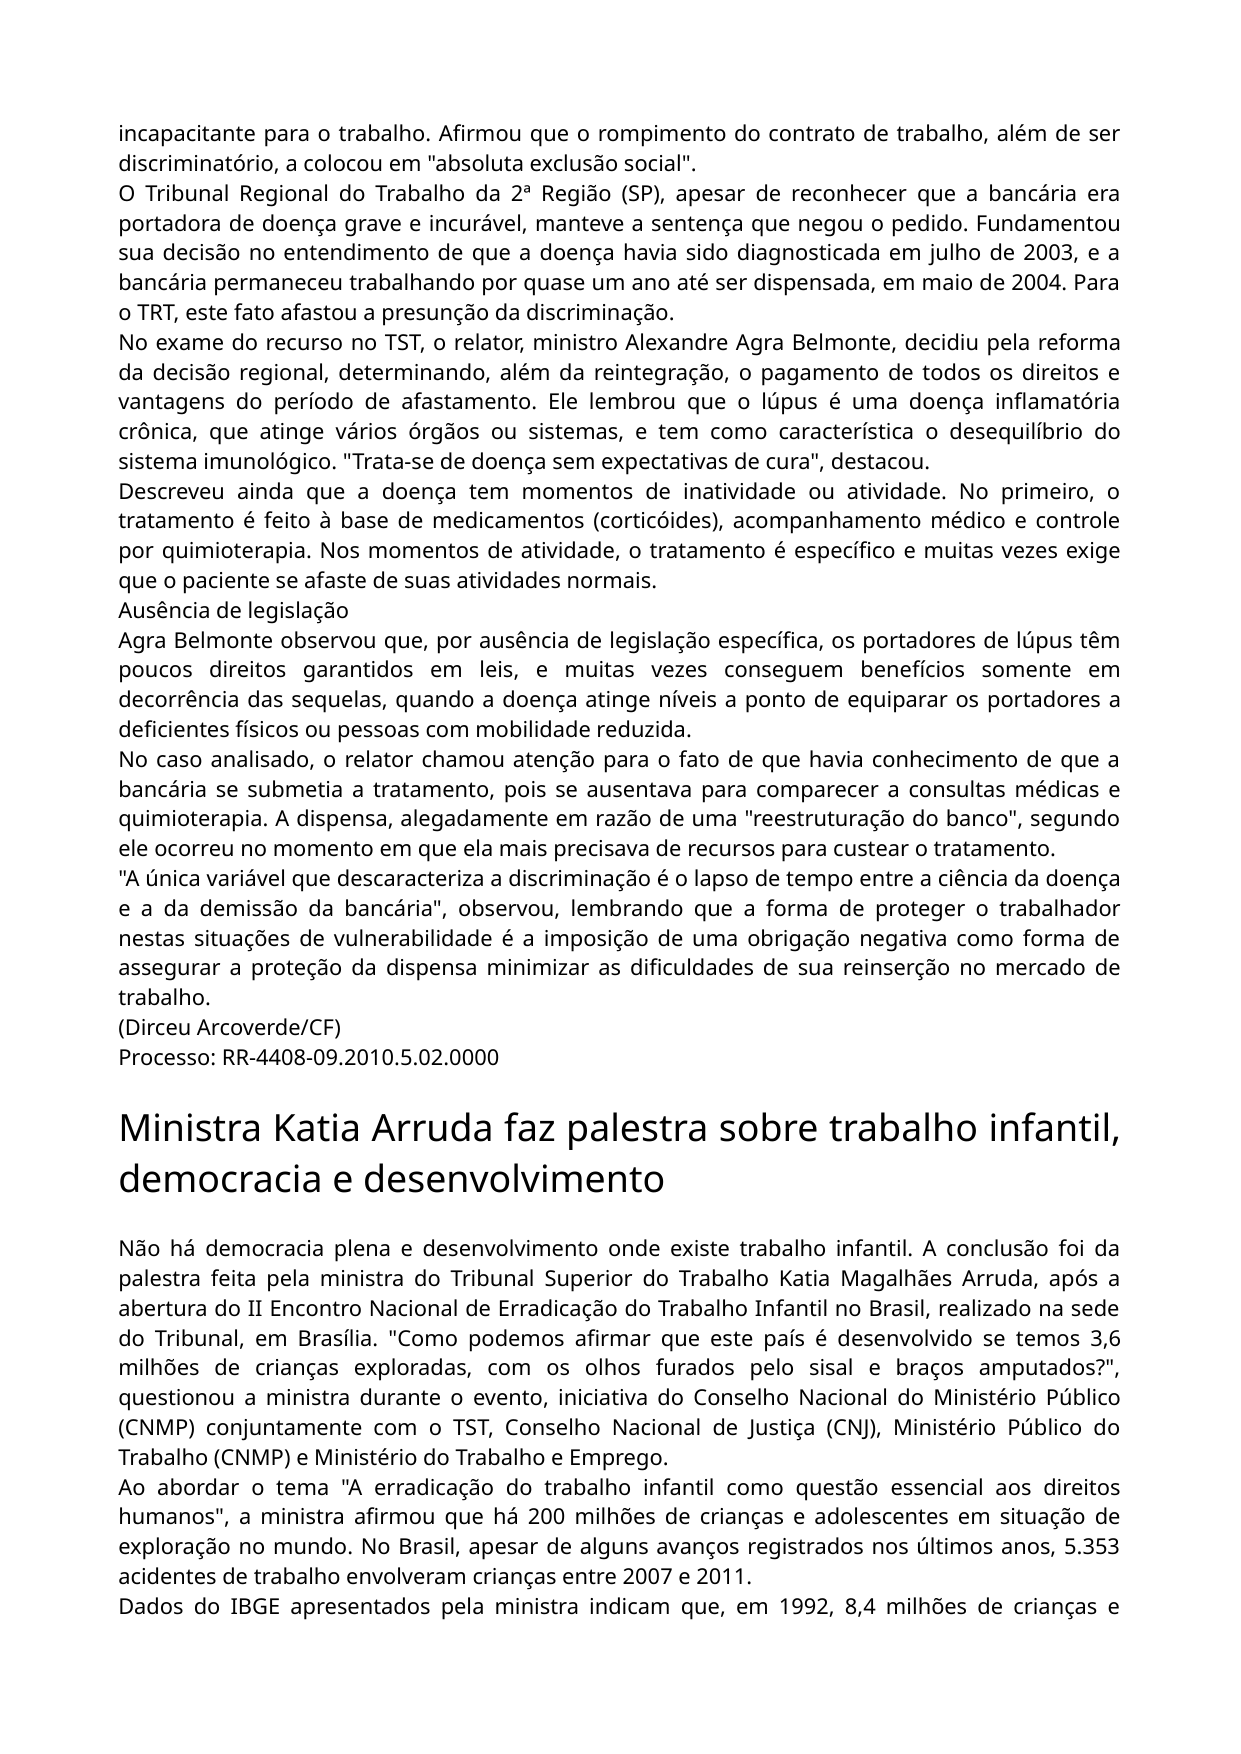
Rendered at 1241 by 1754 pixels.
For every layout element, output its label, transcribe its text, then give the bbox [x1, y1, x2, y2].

text "A única variável que descaracteriza a discriminação é o lapso de tempo entre a ciência da doença e a da demissão da bancária", observou, lembrando que a forma de proteger o trabalhador nestas situações de vulnerabilidade é a imposição de uma obrigação negativa como forma de assegurar a proteção da dispensa minimizar as dificuldades de sua reinserção no mercado de trabalho. [118, 863, 1122, 1012]
text Processo: RR-4408-09.2010.5.02.0000 [118, 1042, 1122, 1071]
text Ministra Katia Arruda faz palestra sobre trabalho infantil, democracia e desenvolvimento [118, 1101, 1122, 1203]
text No exame do recurso no TST, o relator, ministro Alexandre Agra Belmonte, decidiu pela reforma da decisão regional, determinando, além da reintegração, o pagamento de todos os direitos e vantagens do período de afastamento. Ele lembrou que o lúpus é uma doença inflamatória crônica, que atinge vários órgãos ou sistemas, e tem como característica o desequilíbrio do sistema imunológico. "Trata-se de doença sem expectativas de cura", destacou. [118, 327, 1122, 476]
text Ao abordar o tema "A erradicação do trabalho infantil como questão essencial aos direitos humanos", a ministra afirmou que há 200 milhões de crianças e adolescentes em situação de exploração no mundo. No Brasil, apesar de alguns avanços registrados nos últimos anos, 5.353 acidentes de trabalho envolveram crianças entre 2007 e 2011. [118, 1471, 1122, 1591]
text O Tribunal Regional do Trabalho da 2ª Região (SP), apesar de reconhecer que a bancária era portadora de doença grave e incurável, manteve a sentença que negou o pedido. Fundamentou sua decisão no entendimento de que a doença havia sido diagnosticada em julho de 2003, e a bancária permaneceu trabalhando por quase um ano até ser dispensada, em maio de 2004. Para o TRT, este fato afastou a presunção da discriminação. [118, 178, 1122, 327]
text No caso analisado, o relator chamou atenção para o fato de que havia conhecimento de que a bancária se submetia a tratamento, pois se ausentava para comparecer a consultas médicas e quimioterapia. A dispensa, alegadamente em razão de uma "reestruturação do banco", segundo ele ocorreu no momento em que ela mais precisava de recursos para custear o tratamento. [118, 744, 1122, 863]
text Descreveu ainda que a doença tem momentos de inatividade ou atividade. No primeiro, o tratamento é feito à base de medicamentos (corticóides), acompanhamento médico e controle por quimioterapia. Nos momentos de atividade, o tratamento é específico e muitas vezes exige que o paciente se afaste de suas atividades normais. [118, 476, 1122, 595]
text Não há democracia plena e desenvolvimento onde existe trabalho infantil. A conclusão foi da palestra feita pela ministra do Tribunal Superior do Trabalho Katia Magalhães Arruda, após a abertura do II Encontro Nacional de Erradicação do Trabalho Infantil no Brasil, realizado na sede do Tribunal, em Brasília. "Como podemos afirmar que este país é desenvolvido se temos 3,6 milhões de crianças exploradas, com os olhos furados pelo sisal e braços amputados?", questionou a ministra durante o evento, iniciativa do Conselho Nacional do Ministério Público (CNMP) conjuntamente com o TST, Conselho Nacional de Justiça (CNJ), Ministério Público do Trabalho (CNMP) e Ministério do Trabalho e Emprego. [118, 1233, 1122, 1471]
text Agra Belmonte observou que, por ausência de legislação específica, os portadores de lúpus têm poucos direitos garantidos em leis, e muitas vezes conseguem benefícios somente em decorrência das sequelas, quando a doença atinge níveis a ponto de equiparar os portadores a deficientes físicos ou pessoas com mobilidade reduzida. [118, 624, 1122, 744]
text Dados do IBGE apresentados pela ministra indicam que, em 1992, 8,4 milhões de crianças e [118, 1591, 1122, 1620]
text Ausência de legislação [118, 595, 1122, 624]
text (Dirceu Arcoverde/CF) [118, 1012, 1122, 1042]
text incapacitante para o trabalho. Afirmou que o rompimento do contrato de trabalho, além de ser discriminatório, a colocou em "absoluta exclusão social". [118, 118, 1122, 178]
